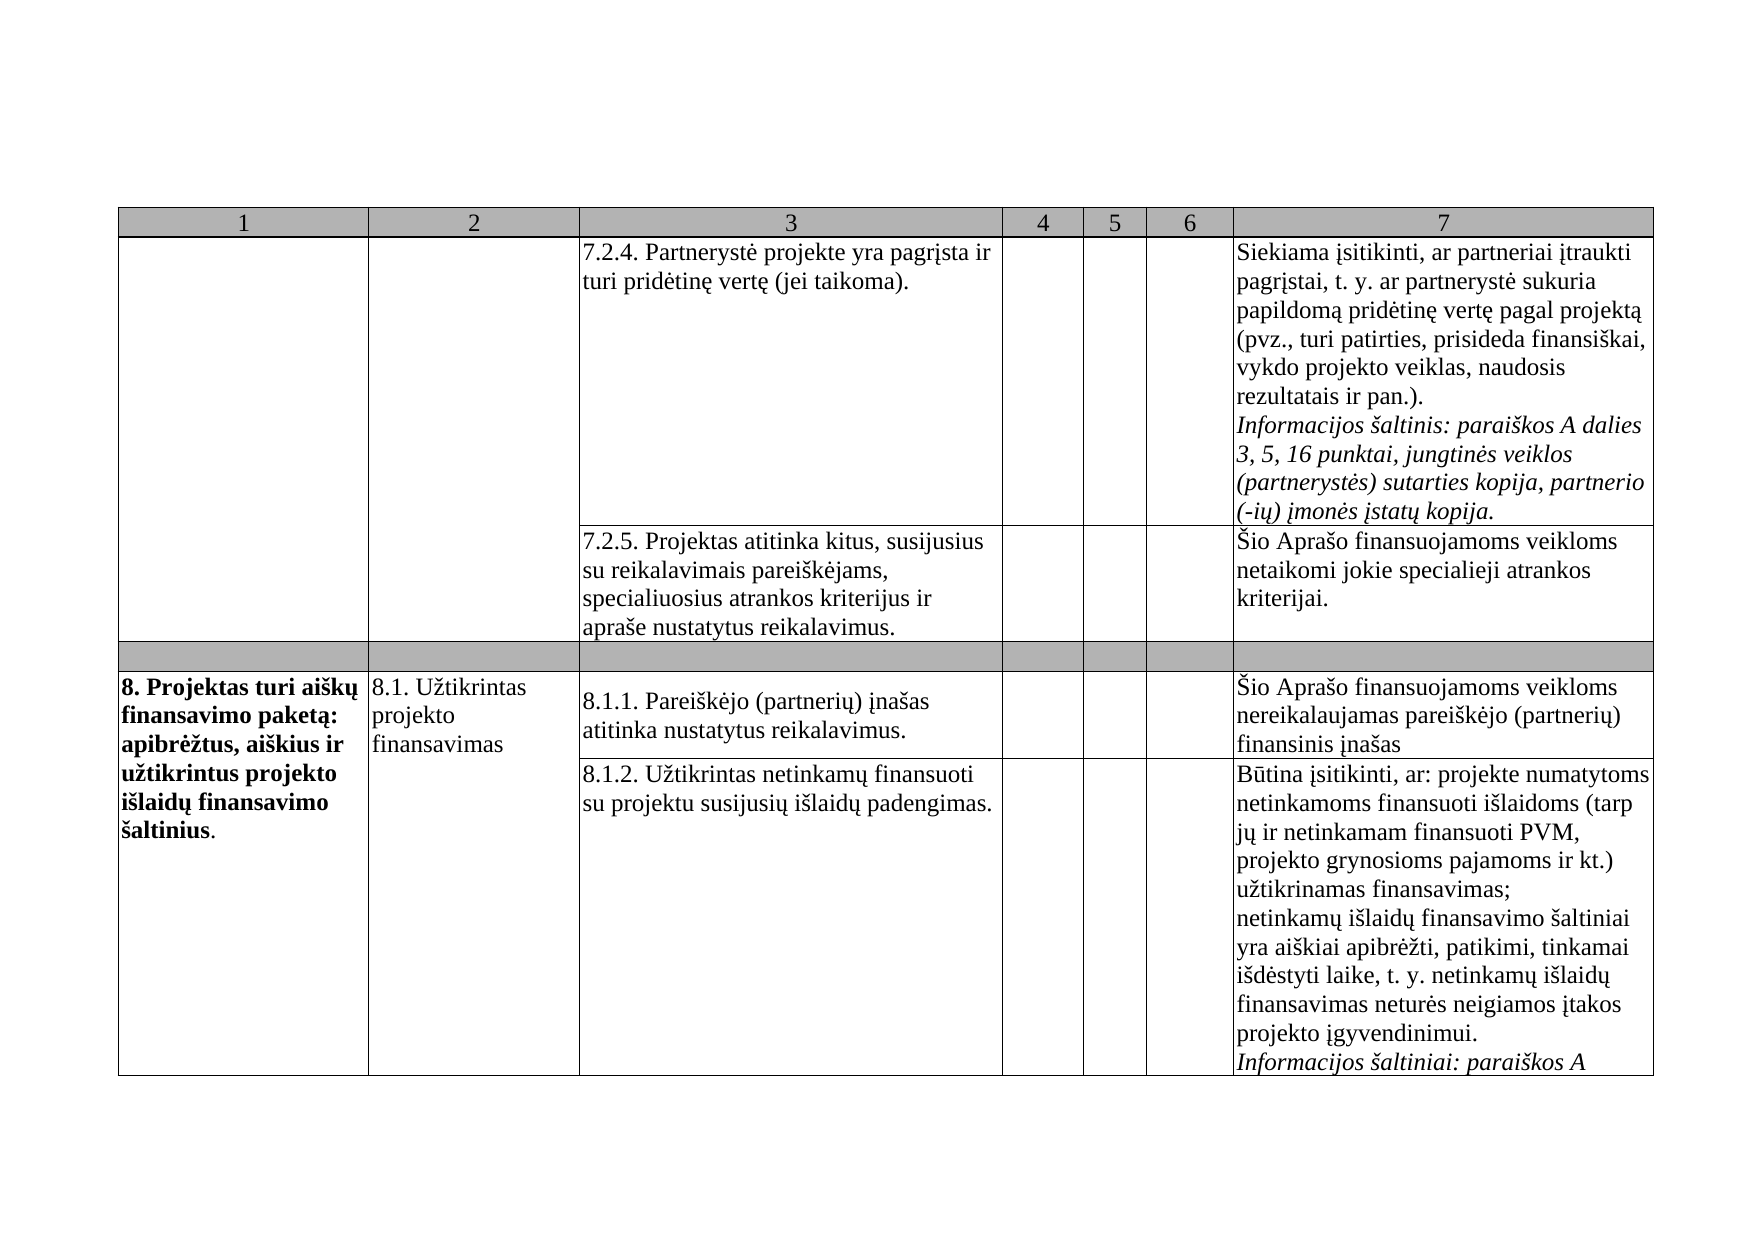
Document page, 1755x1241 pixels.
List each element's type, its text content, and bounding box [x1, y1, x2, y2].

table_cell 7.2.4. Partnerystė projekte yra pagrįsta ir turi pridėtinę vertę (jei taikoma). [580, 238, 1002, 525]
table_header 7 [1234, 208, 1653, 236]
table_cell [1084, 526, 1146, 641]
table_cell [1147, 759, 1233, 1075]
table_header 4 [1003, 208, 1083, 236]
table_cell Siekiama įsitikinti, ar partneriai įtraukti pagrįstai, t. y. ar partnerystė sukuria papildomą pridėtinę vertę pagal projektą (pvz., turi patirties, prisideda finansiškai, vykdo projekto veiklas, naudosis rezultatais ir pan.). Informacijos šaltinis: paraiškos A dalies 3, 5, 16 punktai, jungtinės veiklos (partnerystės) sutarties kopija, partnerio (-ių) įmonės įstatų kopija. [1234, 238, 1653, 525]
table_cell [1084, 759, 1146, 1075]
table_cell 8. Projektas turi aiškų finansavimo paketą: apibrėžtus, aiškius ir užtikrintus projekto išlaidų finansavimo šaltinius. [119, 672, 368, 1075]
table_cell [1003, 759, 1083, 1075]
table_cell [580, 642, 1002, 671]
table_cell [1234, 642, 1653, 671]
table_cell [369, 642, 579, 671]
table_cell [1147, 642, 1233, 671]
table_header 2 [369, 208, 579, 236]
table_cell [1084, 642, 1146, 671]
table_cell [1147, 672, 1233, 758]
table_cell [1084, 238, 1146, 525]
table_cell [1003, 642, 1083, 671]
table_cell Šio Aprašo finansuojamoms veikloms netaikomi jokie specialieji atrankos kriterijai. [1234, 526, 1653, 641]
table_cell 8.1.1. Pareiškėjo (partnerių) įnašas atitinka nustatytus reikalavimus. [580, 672, 1002, 758]
table_cell 8.1. Užtikrintas projekto finansavimas [369, 672, 579, 1075]
table_header 3 [580, 208, 1002, 236]
table_cell [1003, 672, 1083, 758]
table_cell [1003, 238, 1083, 525]
table_cell 7.2.5. Projektas atitinka kitus, susijusius su reikalavimais pareiškėjams, specialiuosius atrankos kriterijus ir apraše nustatytus reikalavimus. [580, 526, 1002, 641]
table_cell Būtina įsitikinti, ar: projekte numatytoms netinkamoms finansuoti išlaidoms (tarp jų ir netinkamam finansuoti PVM, projekto grynosioms pajamoms ir kt.) užtikrinamas finansavimas; netinkamų išlaidų finansavimo šaltiniai yra aiškiai apibrėžti, patikimi, tinkamai išdėstyti laike, t. y. netinkamų išlaidų finansavimas neturės neigiamos įtakos projekto įgyvendinimui. Informacijos šaltiniai: paraiškos A [1234, 759, 1653, 1075]
table_header 5 [1084, 208, 1146, 236]
table_cell 8.1.2. Užtikrintas netinkamų finansuoti su projektu susijusių išlaidų padengimas. [580, 759, 1002, 1075]
table_cell [1147, 526, 1233, 641]
table_cell [369, 238, 579, 641]
table_header 1 [119, 208, 368, 236]
table_header 6 [1147, 208, 1233, 236]
table_cell [1003, 526, 1083, 641]
table_cell [1147, 238, 1233, 525]
table_cell [119, 642, 368, 671]
table_cell [1084, 672, 1146, 758]
table_cell Šio Aprašo finansuojamoms veikloms nereikalaujamas pareiškėjo (partnerių) finansinis įnašas [1234, 672, 1653, 758]
table_cell [119, 238, 368, 641]
